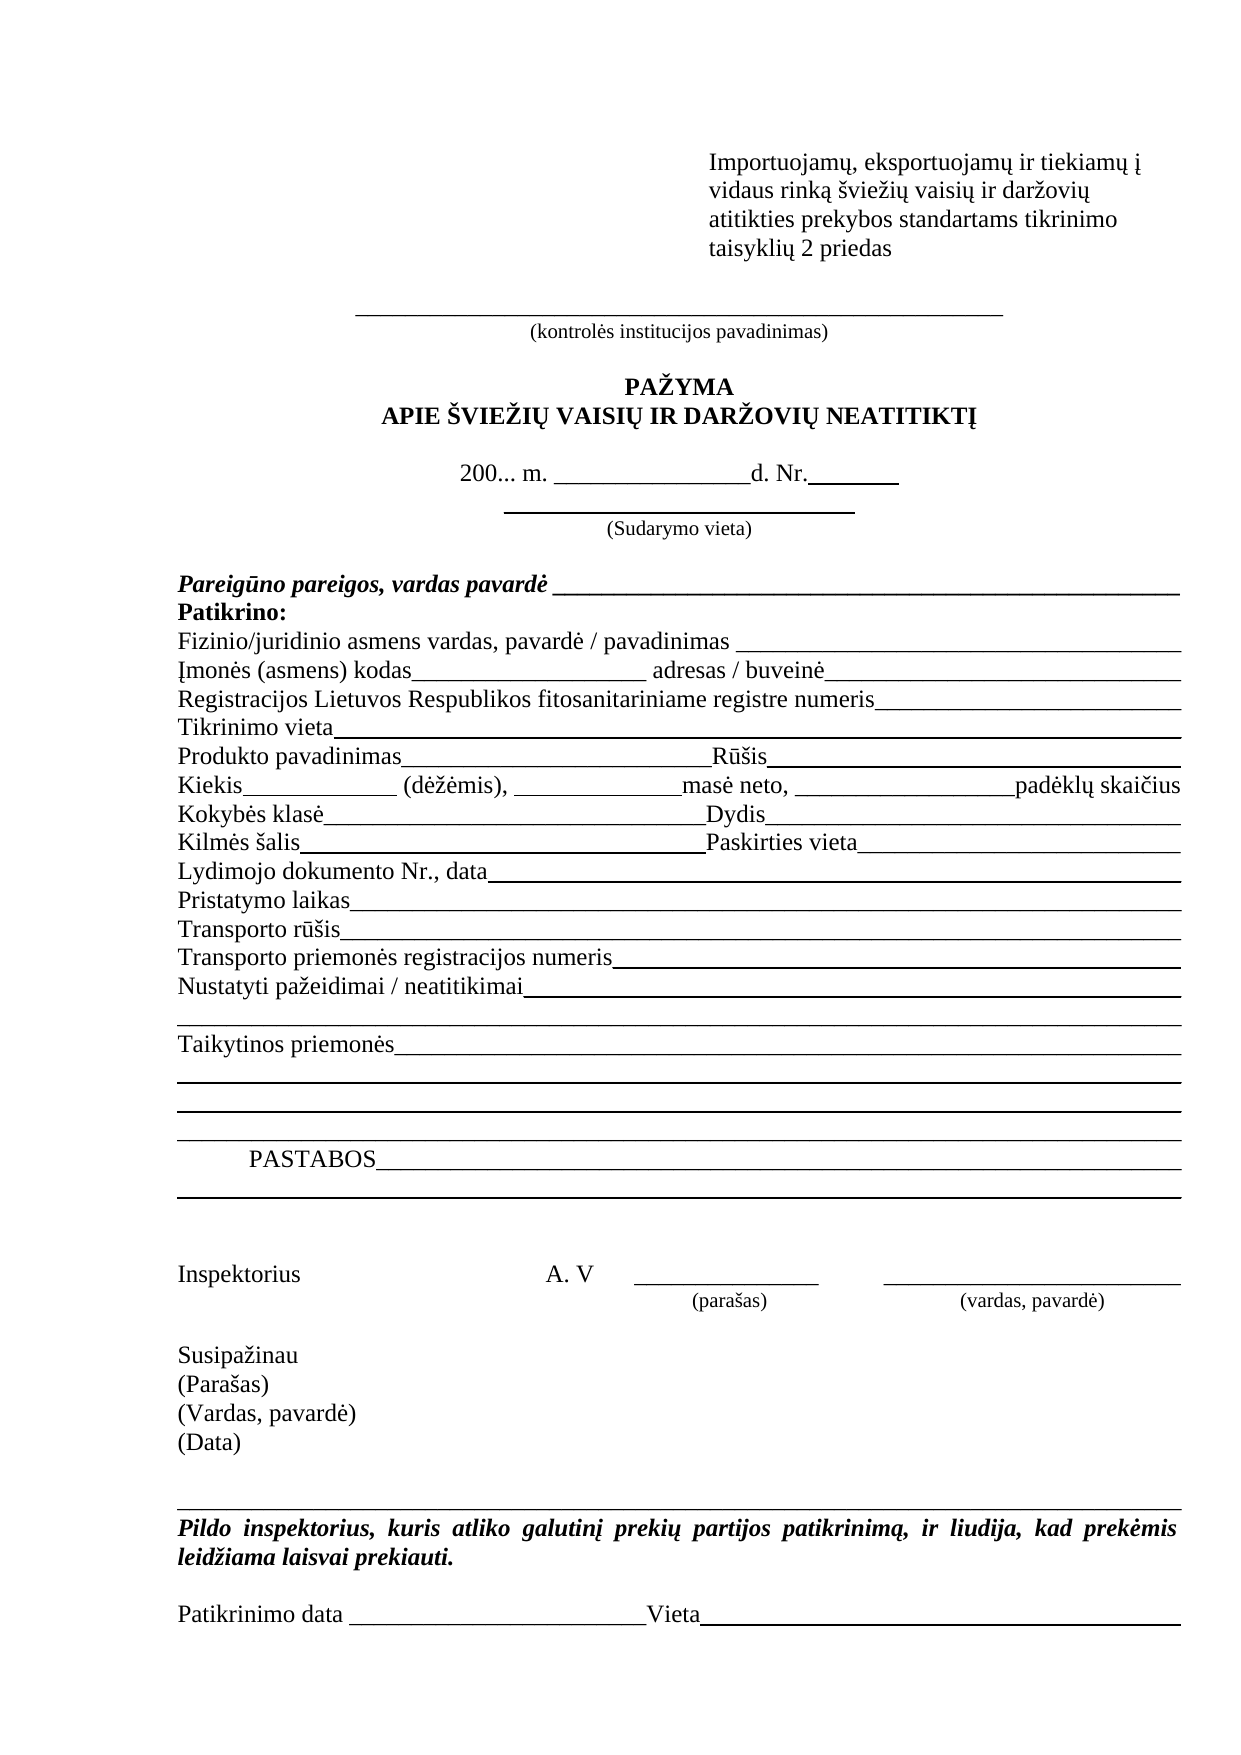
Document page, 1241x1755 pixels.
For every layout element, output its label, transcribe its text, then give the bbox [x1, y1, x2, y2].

text APIE ŠVIEŽIŲ VAISIŲ IR DARŽOVIŲ NEATITIKTĮ [177, 401, 1181, 430]
text Registracijos Lietuvos Respublikos fitosanitariniame registre numeris [177, 684, 1181, 712]
text Transporto rūšis [177, 914, 1181, 942]
text Kokybės klasė Dydis [177, 799, 1181, 827]
text Tikrinimo vieta [177, 712, 1181, 741]
text PAŽYMA [177, 372, 1181, 401]
text 200... m. d. Nr. [177, 458, 1181, 487]
text (Vardas, pavardė) [177, 1398, 1181, 1427]
text Patikrinimo data Vieta [177, 1599, 1181, 1628]
text (Parašas) [177, 1369, 1181, 1398]
text PASTABOS [177, 1144, 1181, 1172]
text Kilmės šalis Paskirties vieta [177, 827, 1181, 856]
text taisyklių 2 priedas [177, 233, 1181, 262]
text (parašas) (vardas, pavardė) [177, 1287, 1181, 1312]
text Įmonės (asmens) kodas adresas / buveinė [177, 655, 1181, 684]
text Pareigūno pareigos, vardas pavardė [177, 569, 1181, 597]
text Pildo inspektorius, kuris atliko galutinį prekių partijos patikrinimą, ir liudija, kad prekėmis leidžiama laisvai prekiauti. [177, 1513, 1181, 1570]
text atitikties prekybos standartams tikrinimo [177, 204, 1181, 233]
text (Data) [177, 1427, 1181, 1455]
text Nustatyti pažeidimai / neatitikimai [177, 971, 1181, 1000]
text Importuojamų, eksportuojamų ir tiekiamų į [177, 147, 1181, 176]
text Patikrino: [177, 597, 1181, 626]
text Taikytinos priemonės [177, 1029, 1181, 1057]
text vidaus rinką šviežių vaisių ir daržovių [177, 176, 1181, 204]
text Inspektorius A. V [177, 1259, 1181, 1287]
text Susipažinau [177, 1340, 1181, 1369]
text Kiekis (dėžėmis), masė neto, padėklų skaičius [177, 770, 1181, 799]
text Transporto priemonės registracijos numeris [177, 942, 1181, 971]
text Lydimojo dokumento Nr., data [177, 856, 1181, 885]
text Pristatymo laikas [177, 885, 1181, 914]
text Fizinio/juridinio asmens vardas, pavardė / pavadinimas [177, 626, 1181, 655]
text Produkto pavadinimas Rūšis [177, 741, 1181, 770]
text (Sudarymo vieta) [177, 516, 1181, 540]
text (kontrolės institucijos pavadinimas) [177, 319, 1181, 343]
